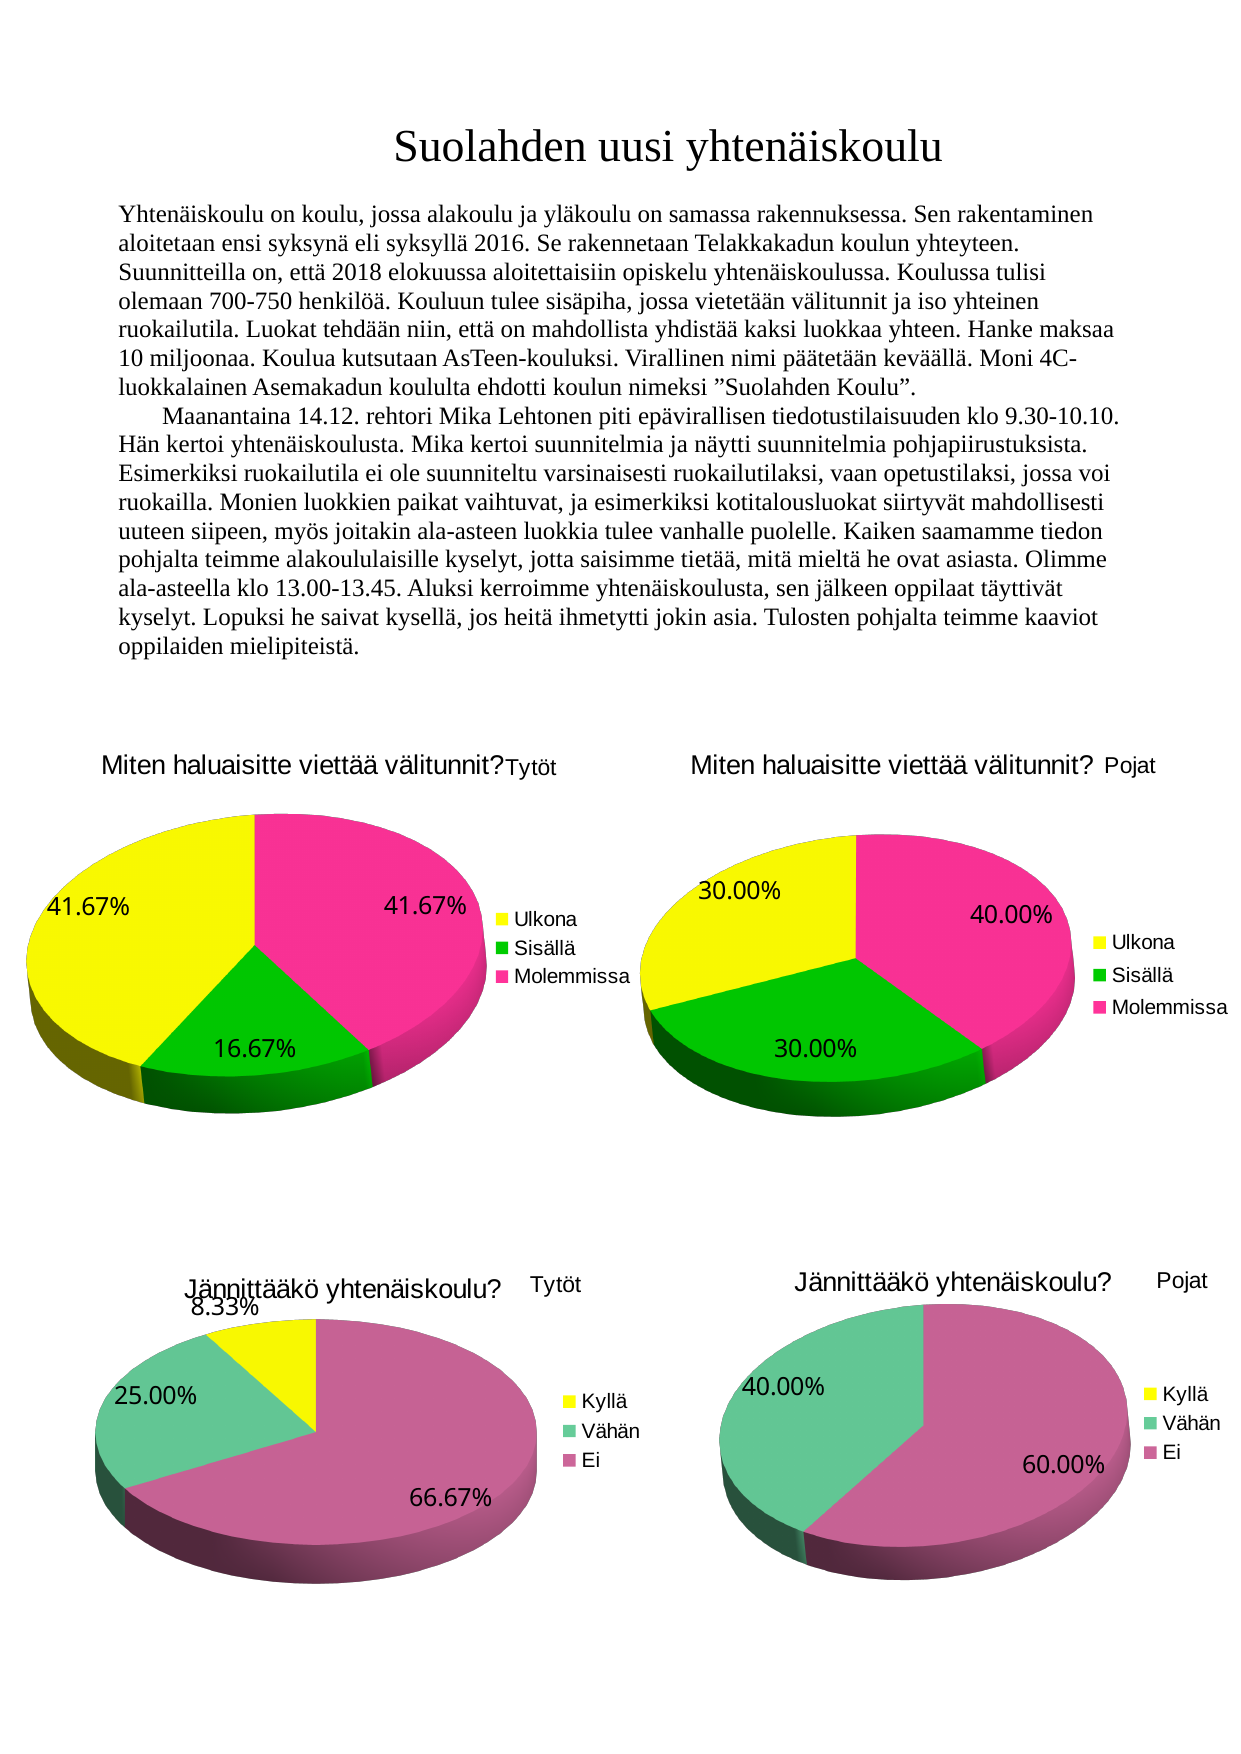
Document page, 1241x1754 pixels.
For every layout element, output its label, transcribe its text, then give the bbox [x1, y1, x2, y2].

text Suolahden uusi yhtenäiskoulu [118, 118, 1122, 171]
text Yhtenäiskoulu on koulu, jossa alakoulu ja yläkoulu on samassa rakennuksessa. Sen rakentaminen aloitetaan ensi syksynä eli syksyllä 2016. Se rakennetaan Telakkakadun koulun yhteyteen. Suunnitteilla on, että 2018 elokuussa aloitettaisiin opiskelu yhtenäiskoulussa. Koulussa tulisi olemaan 700-750 henkilöä. Kouluun tulee sisäpiha, jossa vietetään välitunnit ja iso yhteinen ruokailutila. Luokat tehdään niin, että on mahdollista yhdistää kaksi luokkaa yhteen. Hanke maksaa 10 miljoonaa. Koulua kutsutaan AsTeen-kouluksi. Virallinen nimi päätetään keväällä. Moni 4C-luokkalainen Asemakadun koululta ehdotti koulun nimeksi ”Suolahden Koulu”. [118, 199, 1122, 401]
text Maanantaina 14.12. rehtori Mika Lehtonen piti epävirallisen tiedotustilaisuuden klo 9.30-10.10. Hän kertoi yhtenäiskoulusta. Mika kertoi suunnitelmia ja näytti suunnitelmia pohjapiirustuksista. Esimerkiksi ruokailutila ei ole suunniteltu varsinaisesti ruokailutilaksi, vaan opetustilaksi, jossa voi ruokailla. Monien luokkien paikat vaihtuvat, ja esimerkiksi kotitalousluokat siirtyvät mahdollisesti uuteen siipeen, myös joitakin ala-asteen luokkia tulee vanhalle puolelle. Kaiken saamamme tiedon pohjalta teimme alakoululaisille kyselyt, jotta saisimme tietää, mitä mieltä he ovat asiasta. Olimme ala-asteella klo 13.00-13.45. Aluksi kerroimme yhtenäiskoulusta, sen jälkeen oppilaat täyttivät kyselyt. Lopuksi he saivat kysellä, jos heitä ihmetytti jokin asia. Tulosten pohjalta teimme kaaviot oppilaiden mielipiteistä. [118, 401, 1122, 659]
